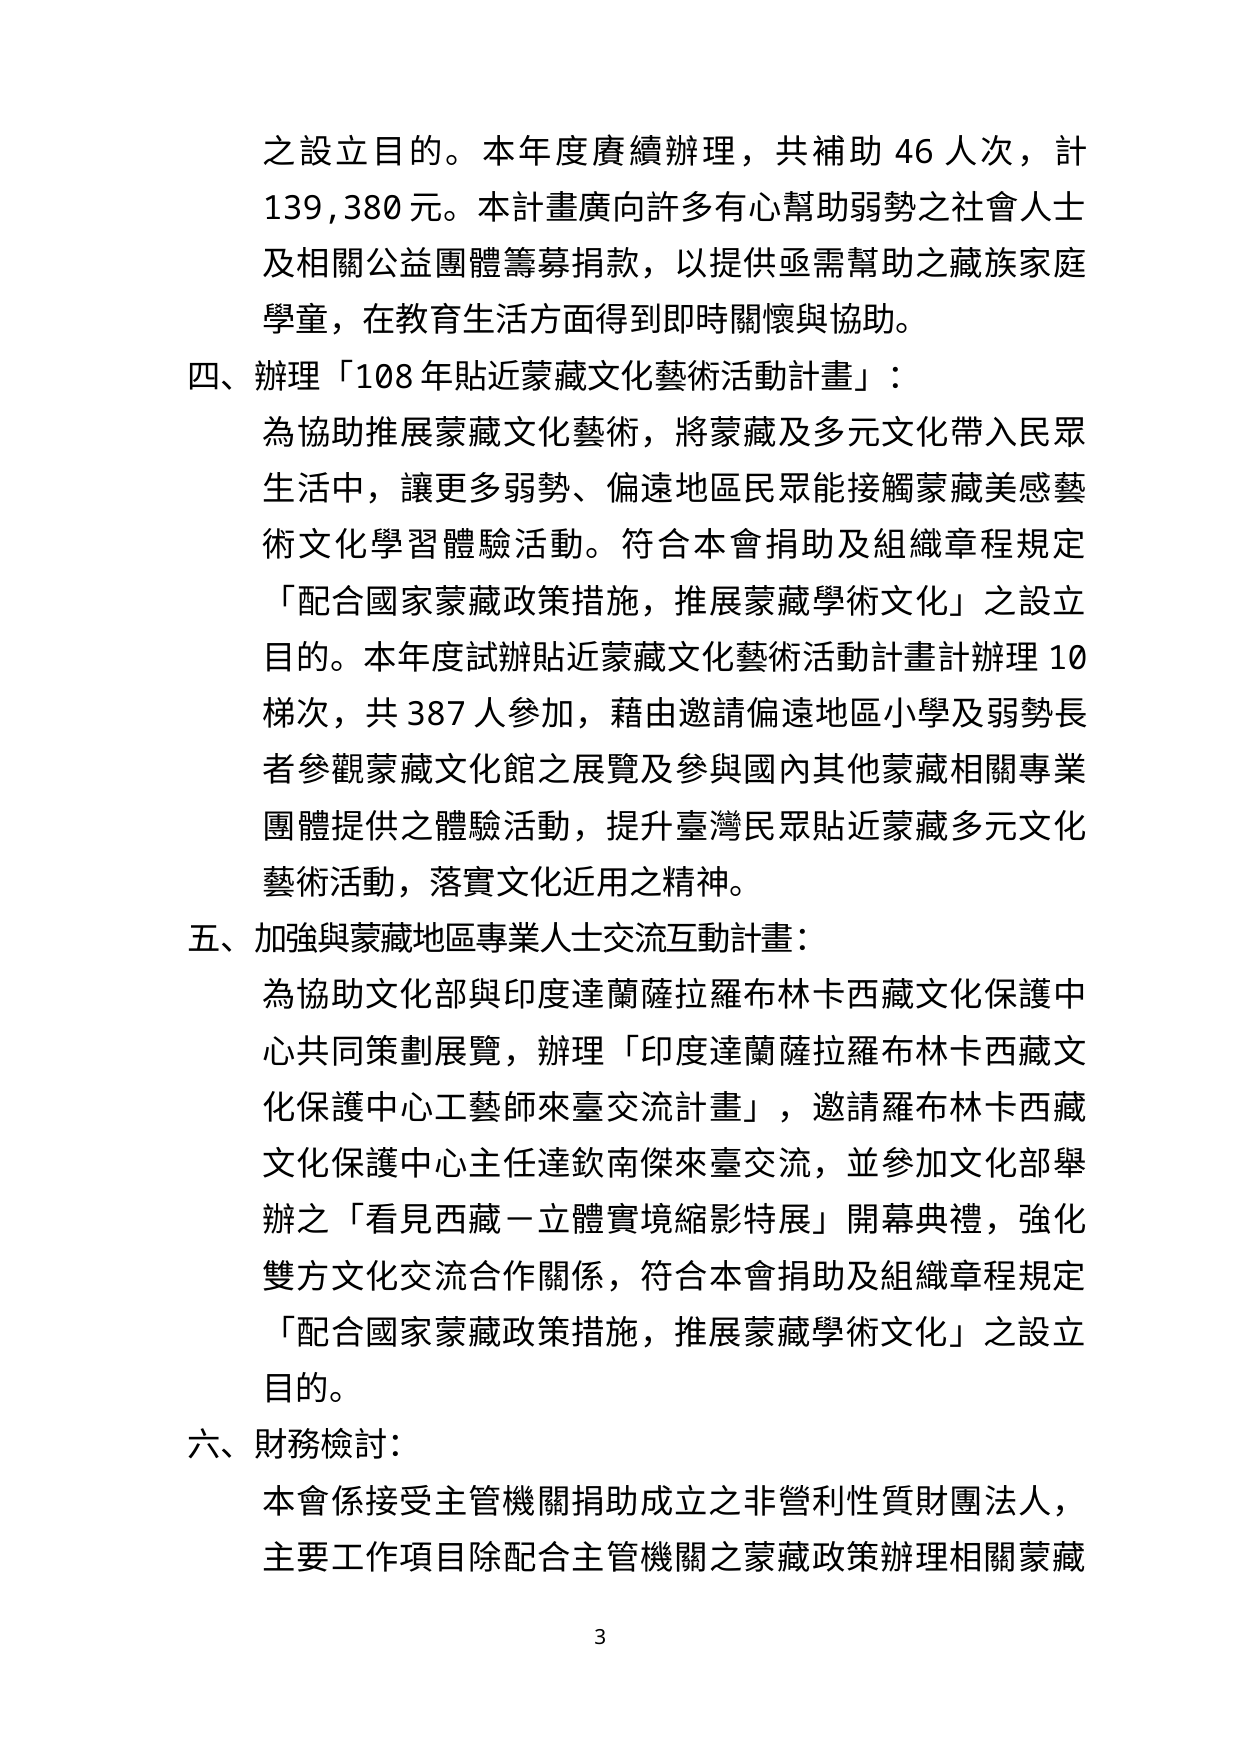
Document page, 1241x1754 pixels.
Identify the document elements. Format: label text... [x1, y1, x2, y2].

text 五、加強與蒙藏地區專業人士交流互動計畫： [187, 906, 1087, 962]
text 為協助推展蒙藏文化藝術，將蒙藏及多元文化帶入民眾生活中，讓更多弱勢、偏遠地區民眾能接觸蒙藏美感藝術文化學習體驗活動。符合本會捐助及組織章程規定「配合國家蒙藏政策措施，推展蒙藏學術文化」之設立目的。本年度試辦貼近蒙藏文化藝術活動計畫計辦理10梯次，共387人參加，藉由邀請偏遠地區小學及弱勢長者參觀蒙藏文化館之展覽及參與國內其他蒙藏相關專業團體提供之體驗活動，提升臺灣民眾貼近蒙藏多元文化藝術活動，落實文化近用之精神。 [262, 399, 1087, 906]
text 本會係接受主管機關捐助成立之非營利性質財團法人，主要工作項目除配合主管機關之蒙藏政策辦理相關蒙藏 [262, 1468, 1087, 1581]
text 之設立目的。本年度賡續辦理，共補助46人次，計139,380元。本計畫廣向許多有心幫助弱勢之社會人士及相關公益團體籌募捐款，以提供亟需幫助之藏族家庭學童，在教育生活方面得到即時關懷與協助。 [262, 118, 1087, 343]
text 四、辦理「108年貼近蒙藏文化藝術活動計畫」： [187, 343, 1087, 399]
text 為協助文化部與印度達蘭薩拉羅布林卡西藏文化保護中心共同策劃展覽，辦理「印度達蘭薩拉羅布林卡西藏文化保護中心工藝師來臺交流計畫」，邀請羅布林卡西藏文化保護中心主任達欽南傑來臺交流，並參加文化部舉辦之「看見西藏－立體實境縮影特展」開幕典禮，強化雙方文化交流合作關係，符合本會捐助及組織章程規定「配合國家蒙藏政策措施，推展蒙藏學術文化」之設立目的。 [262, 962, 1087, 1412]
text 六、財務檢討： [187, 1412, 1087, 1468]
